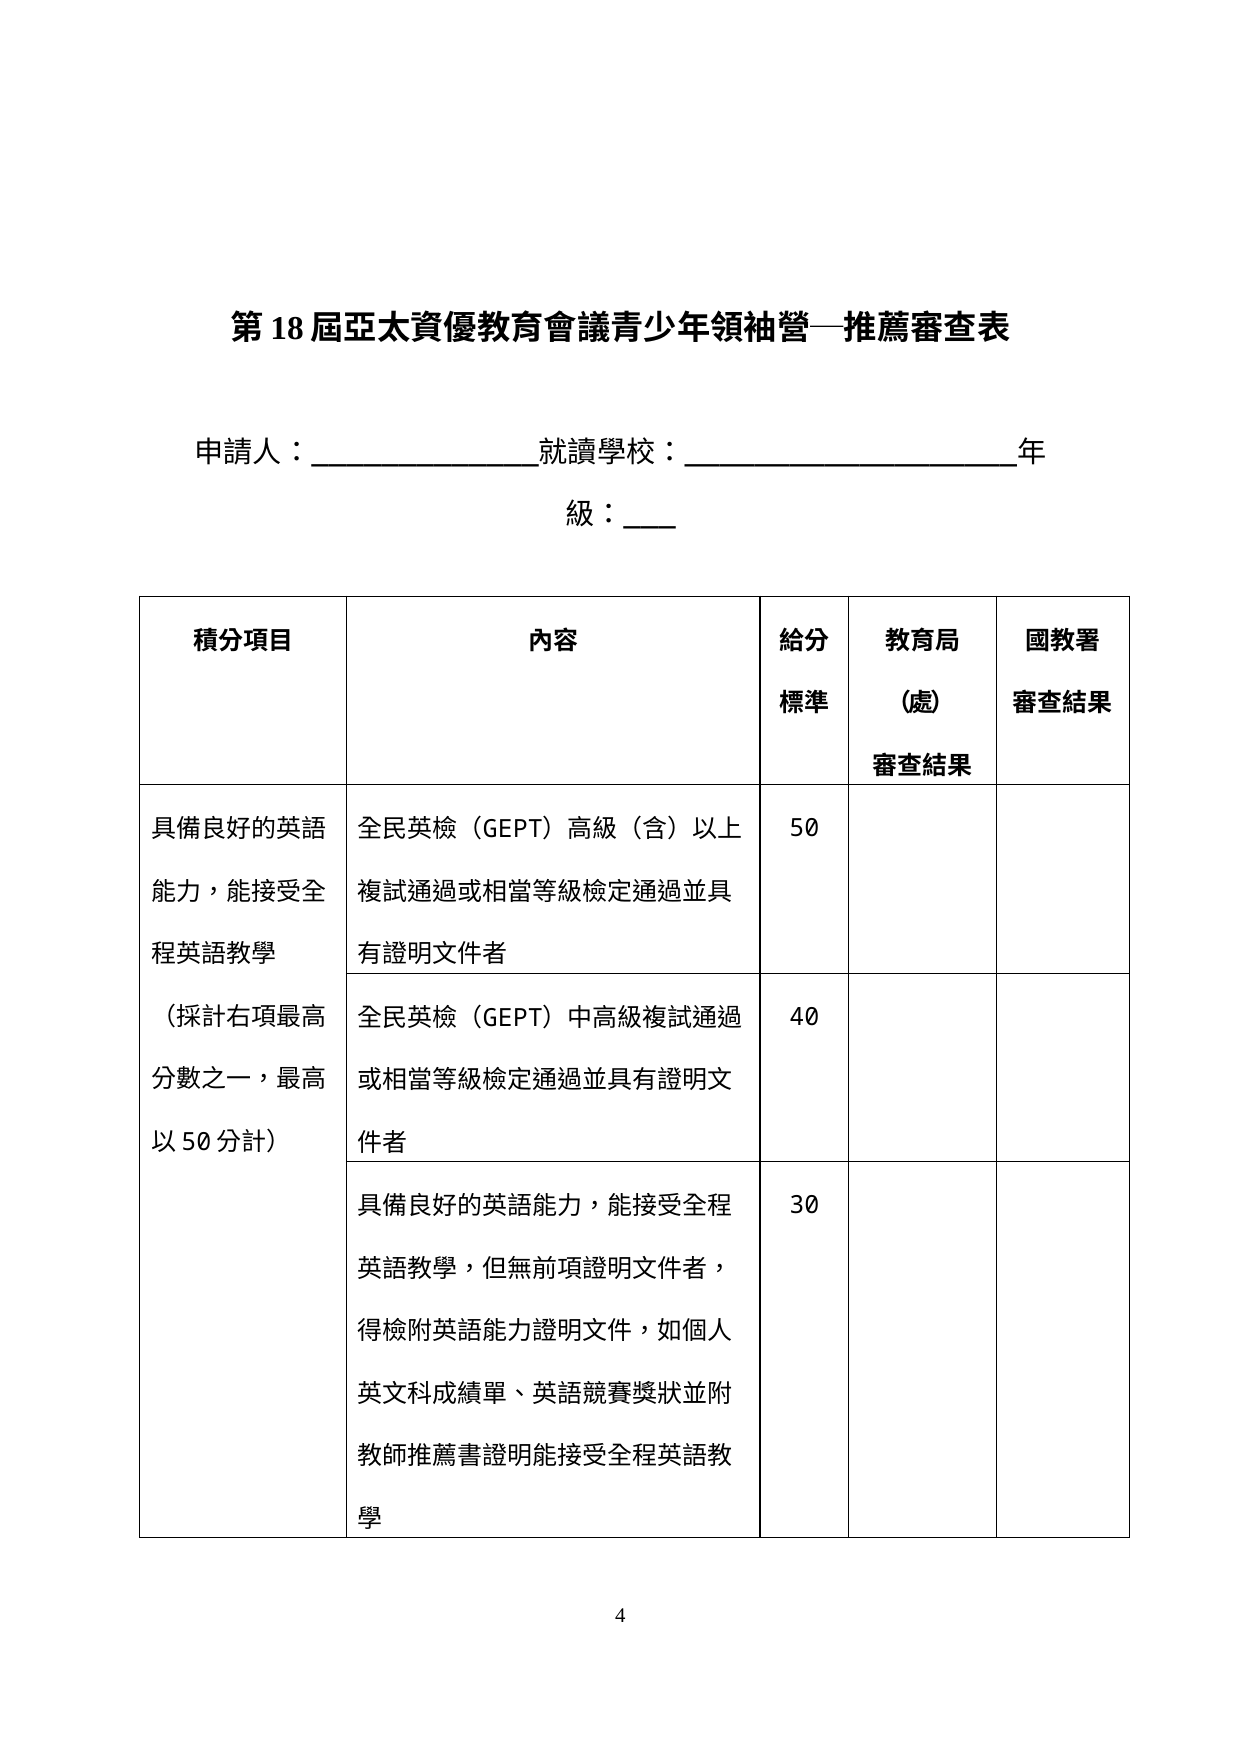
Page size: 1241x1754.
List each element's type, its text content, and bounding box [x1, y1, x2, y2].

table_cell 30 [761, 1162, 848, 1537]
text 第18屆亞太資優教育會議青少年領袖營─推薦審查表 [187, 283, 1053, 346]
table_cell [849, 785, 996, 973]
table_cell 具備良好的英語能力，能接受全程英語教學，但無前項證明文件者，得檢附英語能力證明文件，如個人英文科成績單、英語競賽獎狀並附教師推薦書證明能接受全程英語教學 [347, 1162, 759, 1537]
table_header 教育局（處） 審查結果 [849, 597, 996, 784]
table_cell 50 [761, 785, 848, 973]
table_cell [849, 1162, 996, 1537]
table_cell [997, 785, 1129, 973]
table_cell 40 [761, 974, 848, 1161]
table_cell [997, 1162, 1129, 1537]
table_cell 全民英檢（GEPT）高級（含）以上複試通過或相當等級檢定通過並具有證明文件者 [347, 785, 759, 973]
table_header 積分項目 [140, 597, 346, 784]
text 申請人：_____________就讀學校：___________________年級：___ [187, 408, 1053, 533]
table_header 國教署 審查結果 [997, 597, 1129, 784]
table_cell [997, 974, 1129, 1161]
table_cell 全民英檢（GEPT）中高級複試通過或相當等級檢定通過並具有證明文件者 [347, 974, 759, 1161]
table_cell 具備良好的英語能力，能接受全程英語教學 （採計右項最高分數之一，最高以50分計） [140, 785, 346, 1537]
table_header 給分 標準 [761, 597, 848, 784]
table_header 內容 [347, 597, 759, 784]
table_cell [849, 974, 996, 1161]
